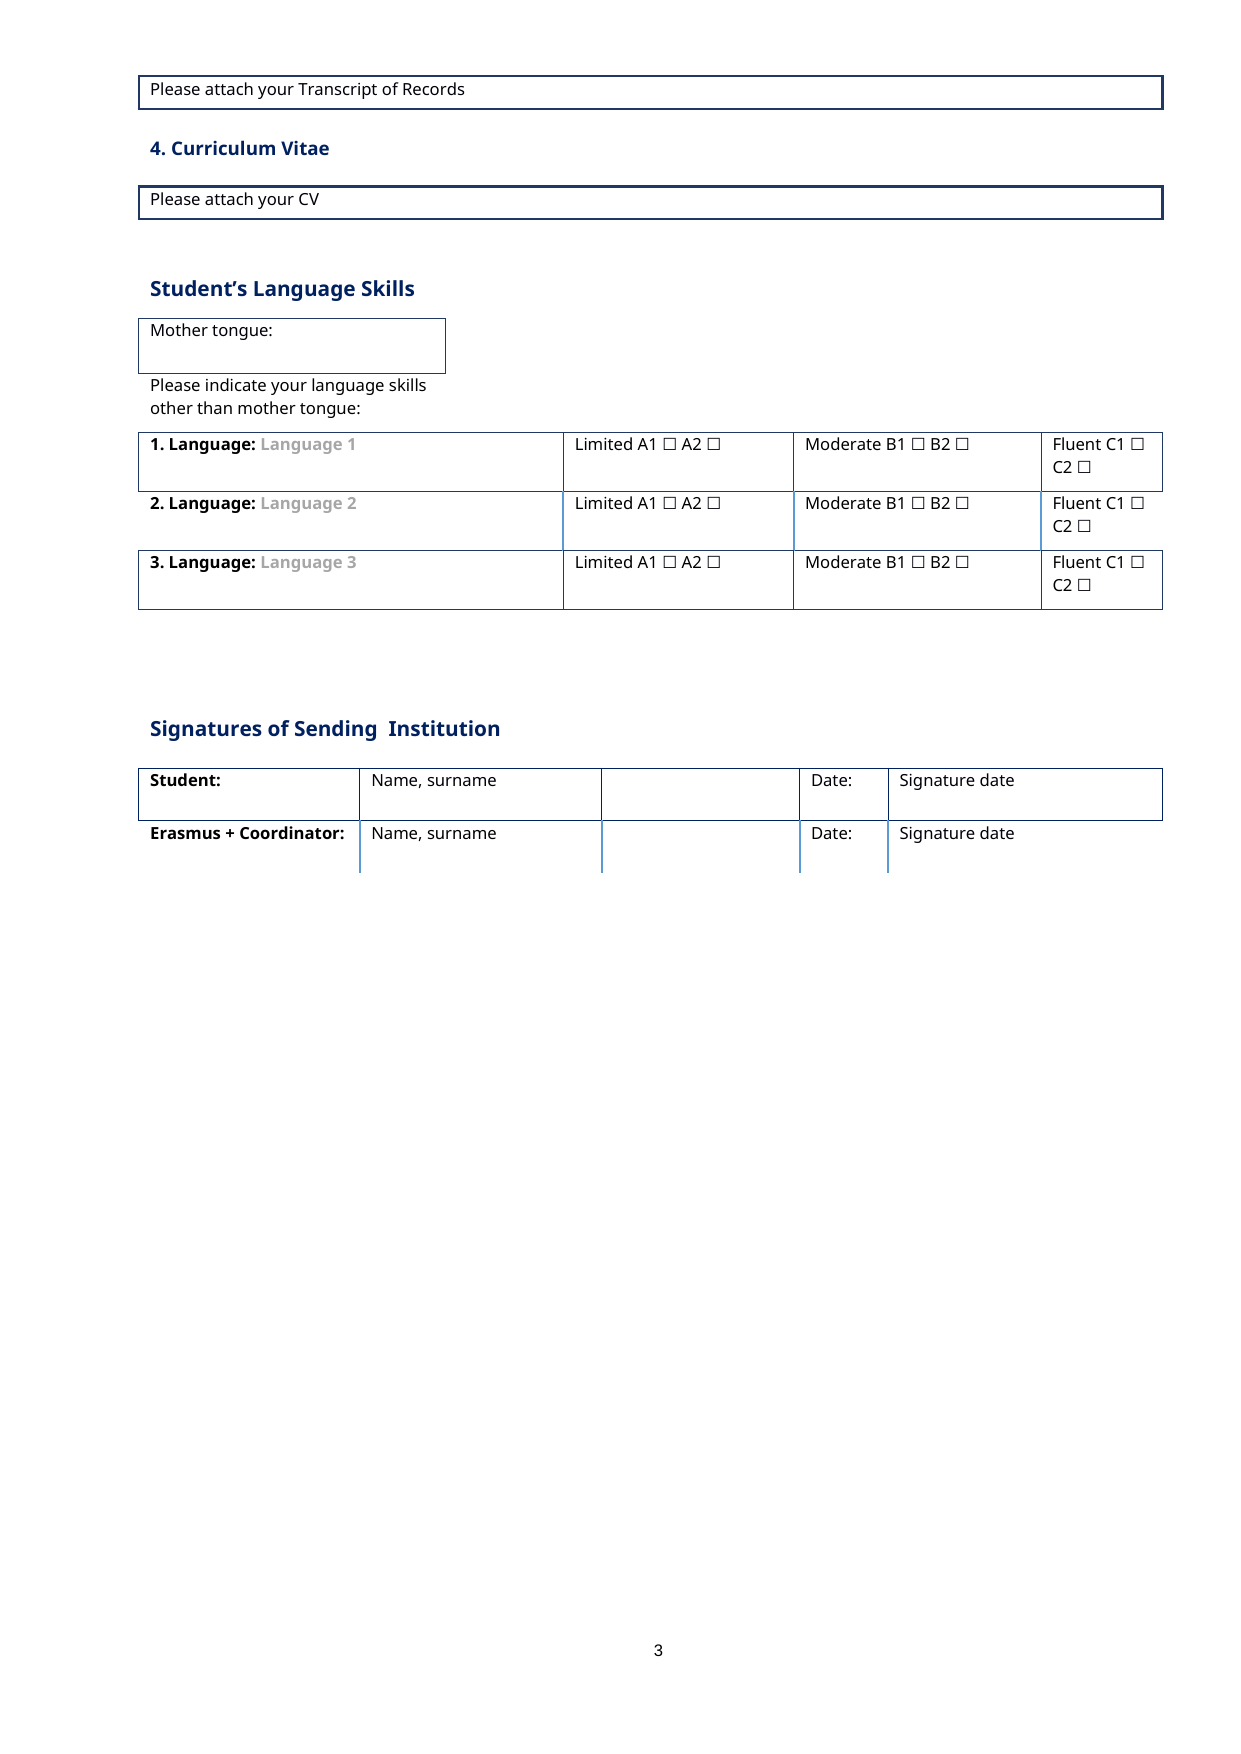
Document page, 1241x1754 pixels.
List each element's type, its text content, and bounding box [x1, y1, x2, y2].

table_header Student: [139, 769, 359, 820]
table_cell Limited A1 ☐ A2 ☐ [564, 551, 793, 609]
table_cell Signature date [889, 821, 1162, 873]
table_cell 3. Language: Language 3 [139, 551, 563, 609]
table_cell Fluent C1 ☐ C2 ☐ [1042, 551, 1162, 609]
table_cell 1. Language: Language 1 [139, 433, 563, 491]
text 4. Curriculum Vitae [150, 135, 1211, 160]
table_cell Limited A1 ☐ A2 ☐ [564, 492, 793, 550]
table_cell Name, surname [361, 821, 601, 873]
table_header Please attach your CV [140, 188, 1161, 218]
table_cell Moderate B1 ☐ B2 ☐ [795, 492, 1040, 550]
table_header Signature date [889, 769, 1162, 820]
table_cell [446, 373, 1162, 432]
table_cell 2. Language: Language 2 [139, 492, 562, 550]
table_header Mother tongue: [139, 319, 445, 373]
table_cell Please indicate your language skills other than mother tongue: [139, 374, 446, 432]
table_cell Limited A1 ☐ A2 ☐ [564, 433, 793, 491]
table_cell Erasmus + Coordinator: [139, 821, 359, 873]
table_header [602, 769, 799, 820]
table_cell Date: [801, 821, 887, 873]
text Signatures of Sending Institution [150, 714, 1211, 743]
table_header [446, 318, 1162, 373]
table_header Date: [800, 769, 888, 820]
table_header Please attach your Transcript of Records [140, 77, 1161, 108]
table_cell Fluent C1 ☐ C2 ☐ [1042, 492, 1162, 550]
text Student’s Language Skills [150, 274, 1211, 303]
table_cell Fluent C1 ☐ C2 ☐ [1042, 433, 1162, 491]
table_header Name, surname [360, 769, 601, 820]
table_cell [603, 821, 799, 873]
table_cell Moderate B1 ☐ B2 ☐ [794, 433, 1041, 491]
table_cell Moderate B1 ☐ B2 ☐ [794, 551, 1041, 609]
